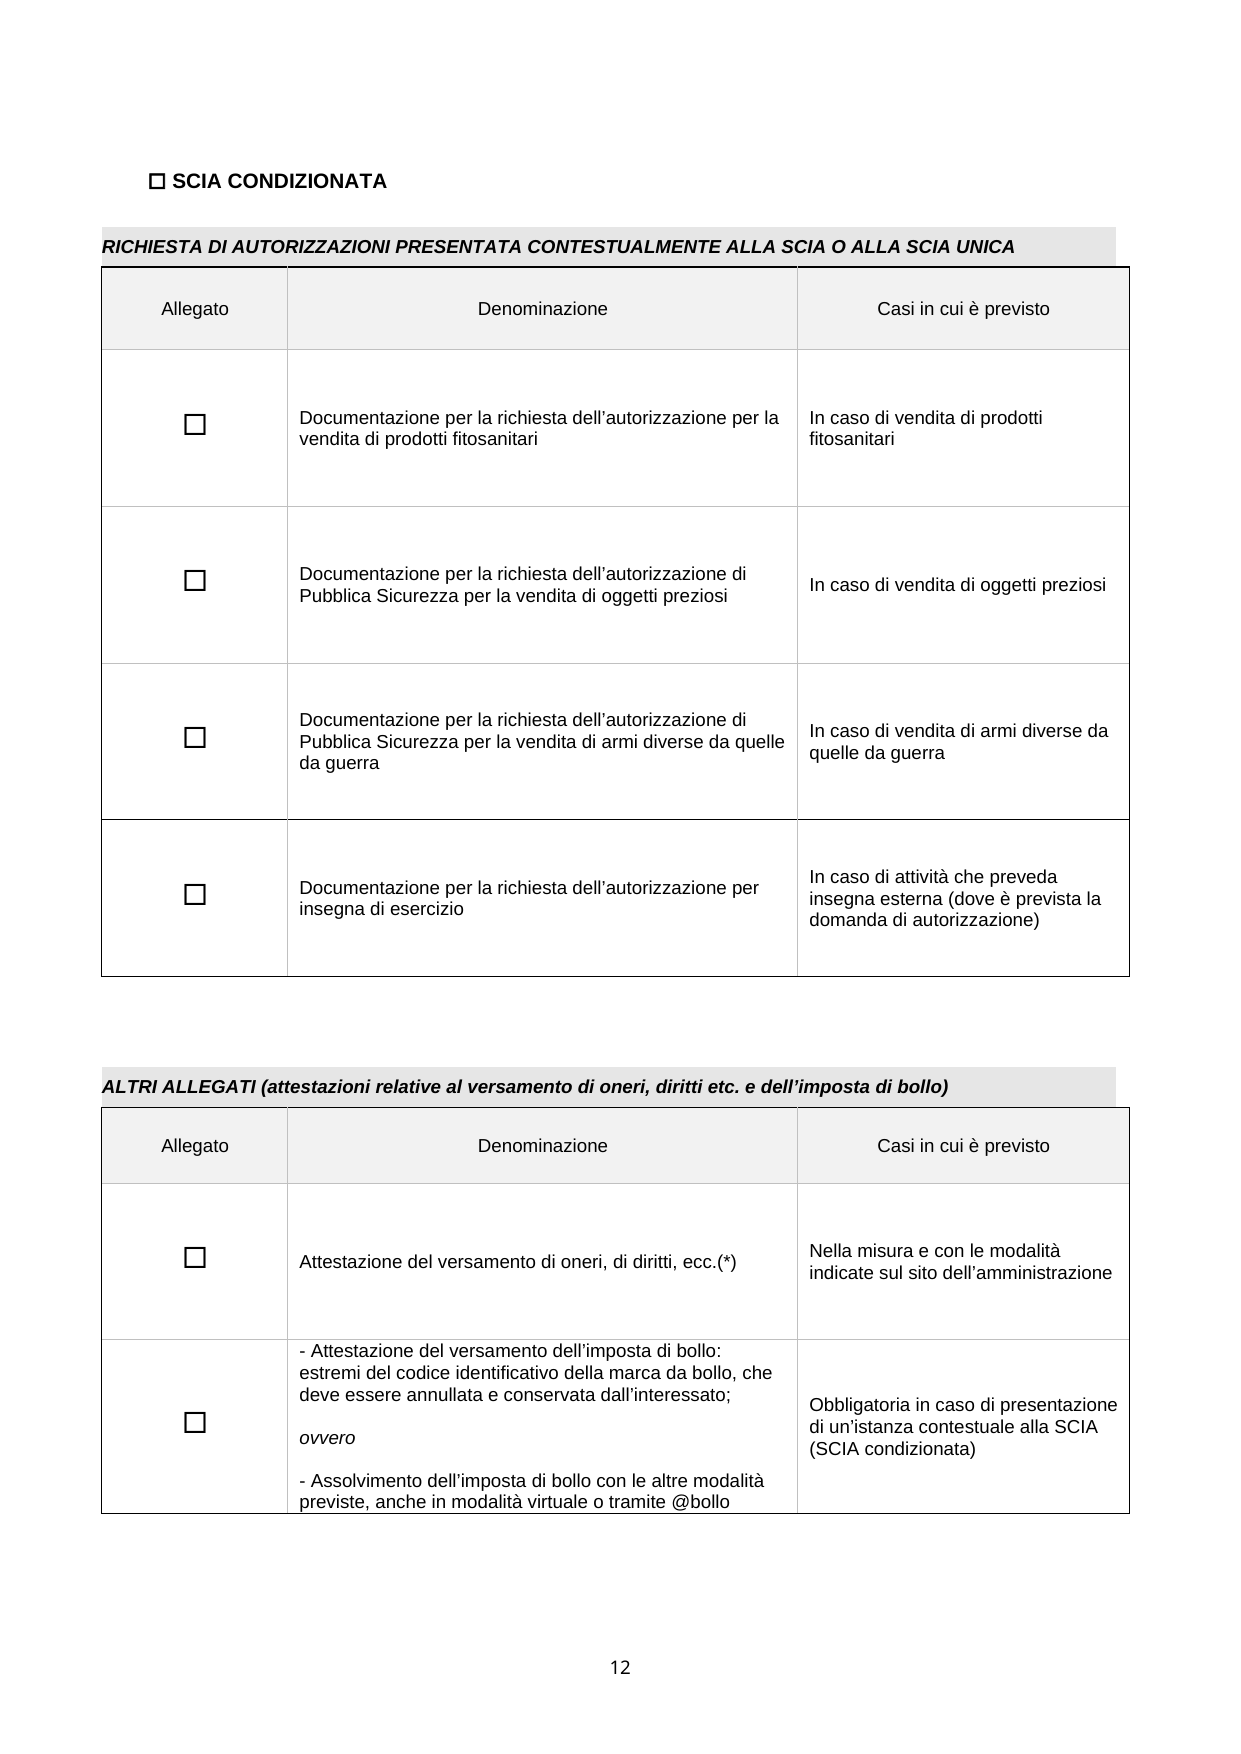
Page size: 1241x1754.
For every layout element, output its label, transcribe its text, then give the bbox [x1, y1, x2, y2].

table_cell Casi in cui è previsto [798, 268, 1129, 349]
table_cell Denominazione [288, 1108, 797, 1183]
table_cell Denominazione [288, 268, 797, 349]
table_cell  [102, 1184, 287, 1339]
text  SCIA CONDIZIONATA [148, 169, 1122, 193]
table_cell Allegato [102, 1108, 287, 1183]
table_cell In caso di vendita di oggetti preziosi [798, 507, 1129, 663]
table_cell Documentazione per la richiesta dell’autorizzazione di Pubblica Sicurezza per la vendita di oggetti preziosi [288, 507, 797, 663]
table_header [1116, 227, 1121, 266]
table_cell Documentazione per la richiesta dell’autorizzazione per la vendita di prodotti fitosanitari [288, 350, 797, 506]
table_header RICHIESTA DI AUTORIZZAZIONI PRESENTATA CONTESTUALMENTE ALLA SCIA O ALLA SCIA UNICA [102, 227, 1116, 266]
table_header [1125, 227, 1129, 266]
table_cell Allegato [102, 268, 287, 349]
table_cell Documentazione per la richiesta dell’autorizzazione di Pubblica Sicurezza per la vendita di armi diverse da quelle da guerra [288, 664, 797, 819]
table_cell  [102, 350, 287, 506]
table_cell Obbligatoria in caso di presentazione di un’istanza contestuale alla SCIA (SCIA condizionata) [798, 1340, 1129, 1513]
table_cell  [102, 664, 287, 819]
table_cell  [102, 507, 287, 663]
table_cell Casi in cui è previsto [798, 1108, 1129, 1183]
table_header [1121, 1067, 1125, 1107]
table_header [1116, 1067, 1121, 1107]
table_cell Nella misura e con le modalità indicate sul sito dell’amministrazione [798, 1184, 1129, 1339]
table_cell Documentazione per la richiesta dell’autorizzazione per insegna di esercizio [288, 820, 797, 976]
table_cell  [102, 1340, 287, 1513]
table_cell In caso di attività che preveda insegna esterna (dove è prevista la domanda di autorizzazione) [798, 820, 1129, 976]
table_cell Attestazione del versamento di oneri, di diritti, ecc.(*) [288, 1184, 797, 1339]
table_cell In caso di vendita di armi diverse da quelle da guerra [798, 664, 1129, 819]
table_cell  [102, 820, 287, 976]
table_header [1125, 1067, 1129, 1107]
table_header ALTRI ALLEGATI (attestazioni relative al versamento di oneri, diritti etc. e dell’imposta di bollo) [102, 1067, 1116, 1107]
table_cell - Attestazione del versamento dell’imposta di bollo: estremi del codice identificativo della marca da bollo, che deve essere annullata e conservata dall’interessato; ovvero - Assolvimento dell’imposta di bollo con le altre modalità previste, anche in modalità virtuale o tramite @bollo [288, 1340, 797, 1513]
table_header [1121, 227, 1125, 266]
table_cell In caso di vendita di prodotti fitosanitari [798, 350, 1129, 506]
